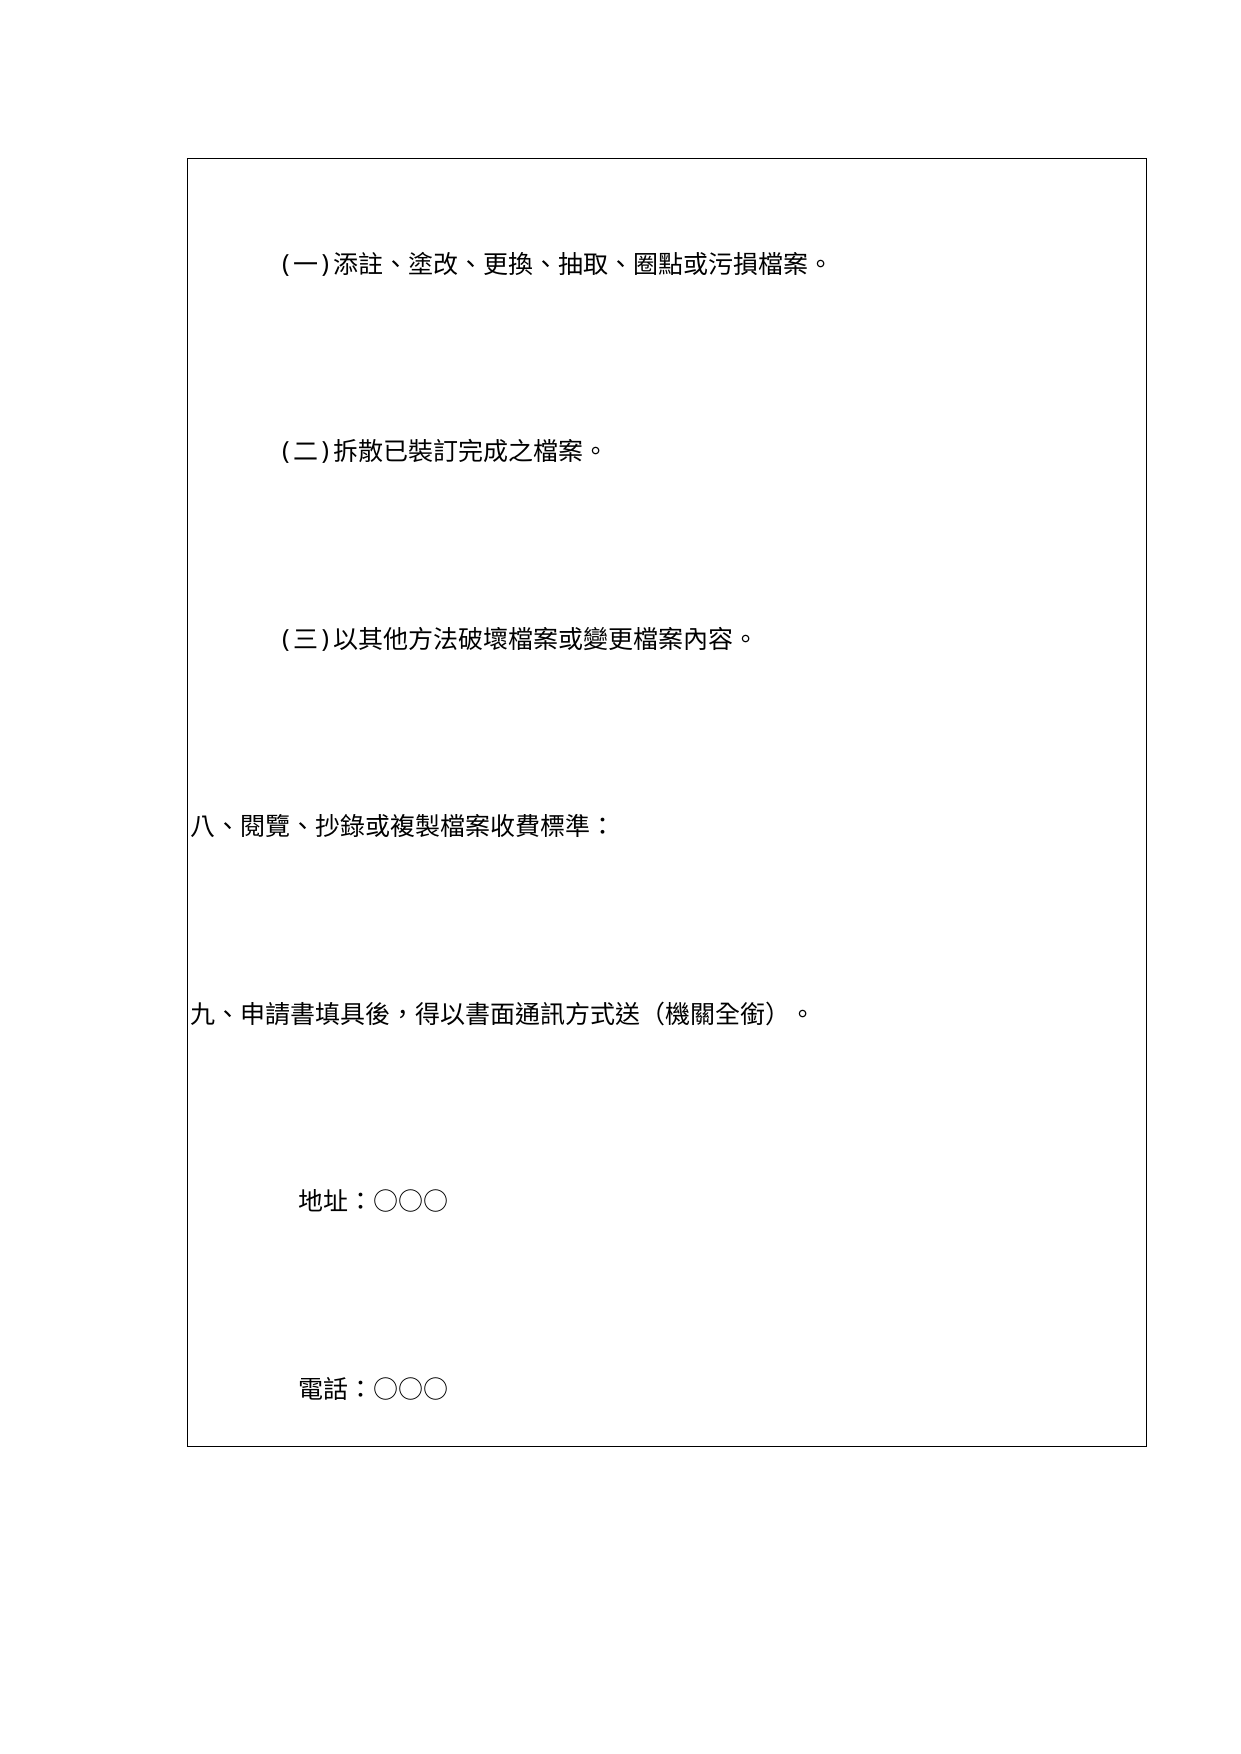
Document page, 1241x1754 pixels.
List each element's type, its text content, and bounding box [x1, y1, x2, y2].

table_header (一)添註、塗改、更換、抽取、圈點或污損檔案。 (二)拆散已裝訂完成之檔案。 (三)以其他方法破壞檔案或變更檔案內容。 八、閱覽、抄錄或複製檔案收費標準： 九、申請書填具後，得以書面通訊方式送（機關全銜）。 地址：○○○ 電話：○○○ [188, 159, 1146, 1446]
